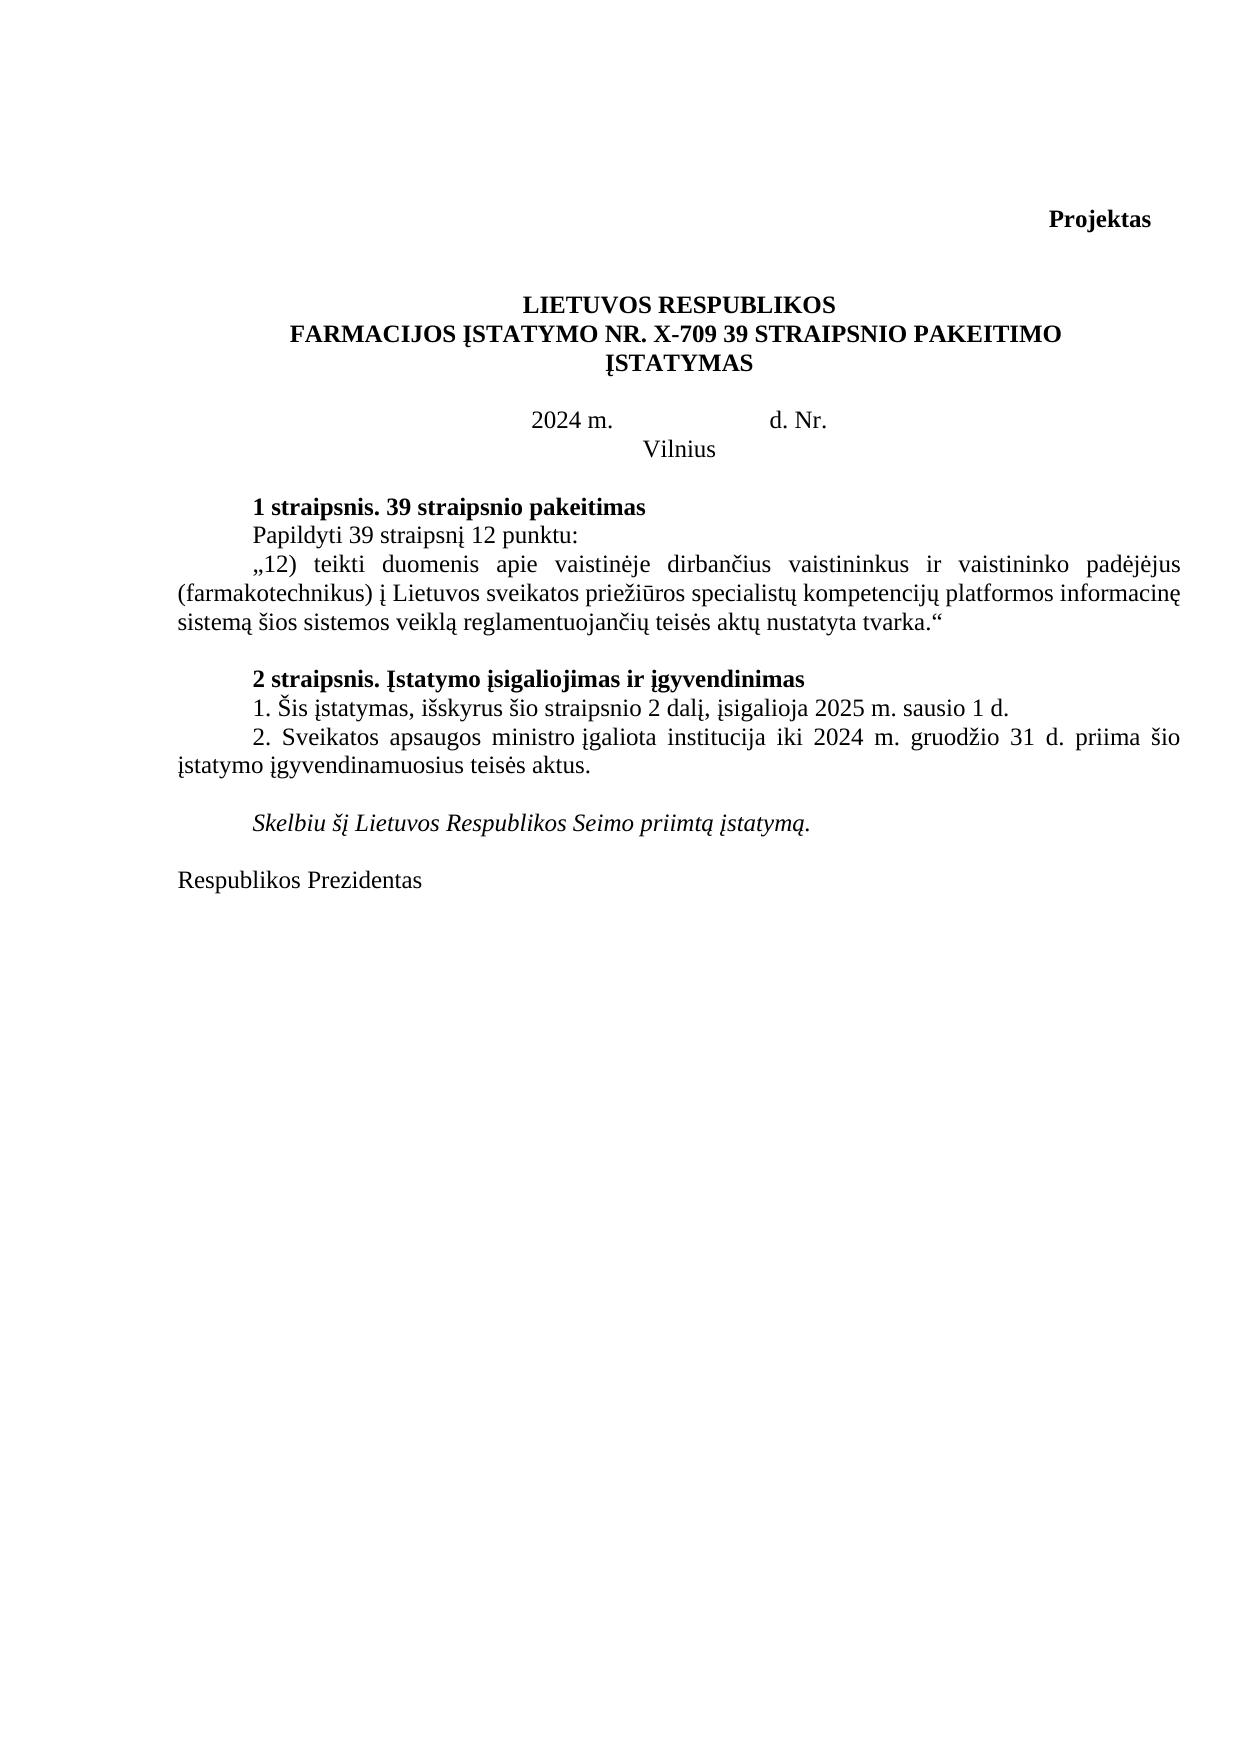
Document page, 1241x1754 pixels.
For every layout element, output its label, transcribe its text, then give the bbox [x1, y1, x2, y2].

subtitle LIETUVOS RESPUBLIKOS [177, 291, 1181, 319]
subtitle FARMACIJOS ĮSTATYMO NR. X-709 39 STRAIPSNIO PAKEITIMO [177, 319, 1181, 348]
subtitle Skelbiu šį Lietuvos Respublikos Seimo priimtą įstatymą. [177, 808, 1181, 837]
subtitle Vilnius [177, 434, 1181, 463]
text Papildyti 39 straipsnį 12 punktu: [177, 521, 1181, 549]
subtitle Respublikos Prezidentas [177, 866, 1181, 894]
subtitle 2024 m. d. Nr. [177, 406, 1181, 434]
text 2 straipsnis. Įstatymo įsigaliojimas ir įgyvendinimas [177, 664, 1181, 693]
text 2. Sveikatos apsaugos ministro įgaliota institucija iki 2024 m. gruodžio 31 d. priima šio įstatymo įgyvendinamuosius teisės aktus. [177, 722, 1181, 779]
subtitle ĮSTATYMAS [177, 348, 1181, 377]
text „12) teikti duomenis apie vaistinėje dirbančius vaistininkus ir vaistininko padėjėjus (farmakotechnikus) į Lietuvos sveikatos priežiūros specialistų kompetencijų platformos informacinę sistemą šios sistemos veiklą reglamentuojančių teisės aktų nustatyta tvarka.“ [177, 549, 1181, 636]
subtitle Projektas [1048, 204, 1181, 233]
text 1. Šis įstatymas, išskyrus šio straipsnio 2 dalį, įsigalioja 2025 m. sausio 1 d. [177, 693, 1181, 722]
text 1 straipsnis. 39 straipsnio pakeitimas [252, 492, 1181, 521]
